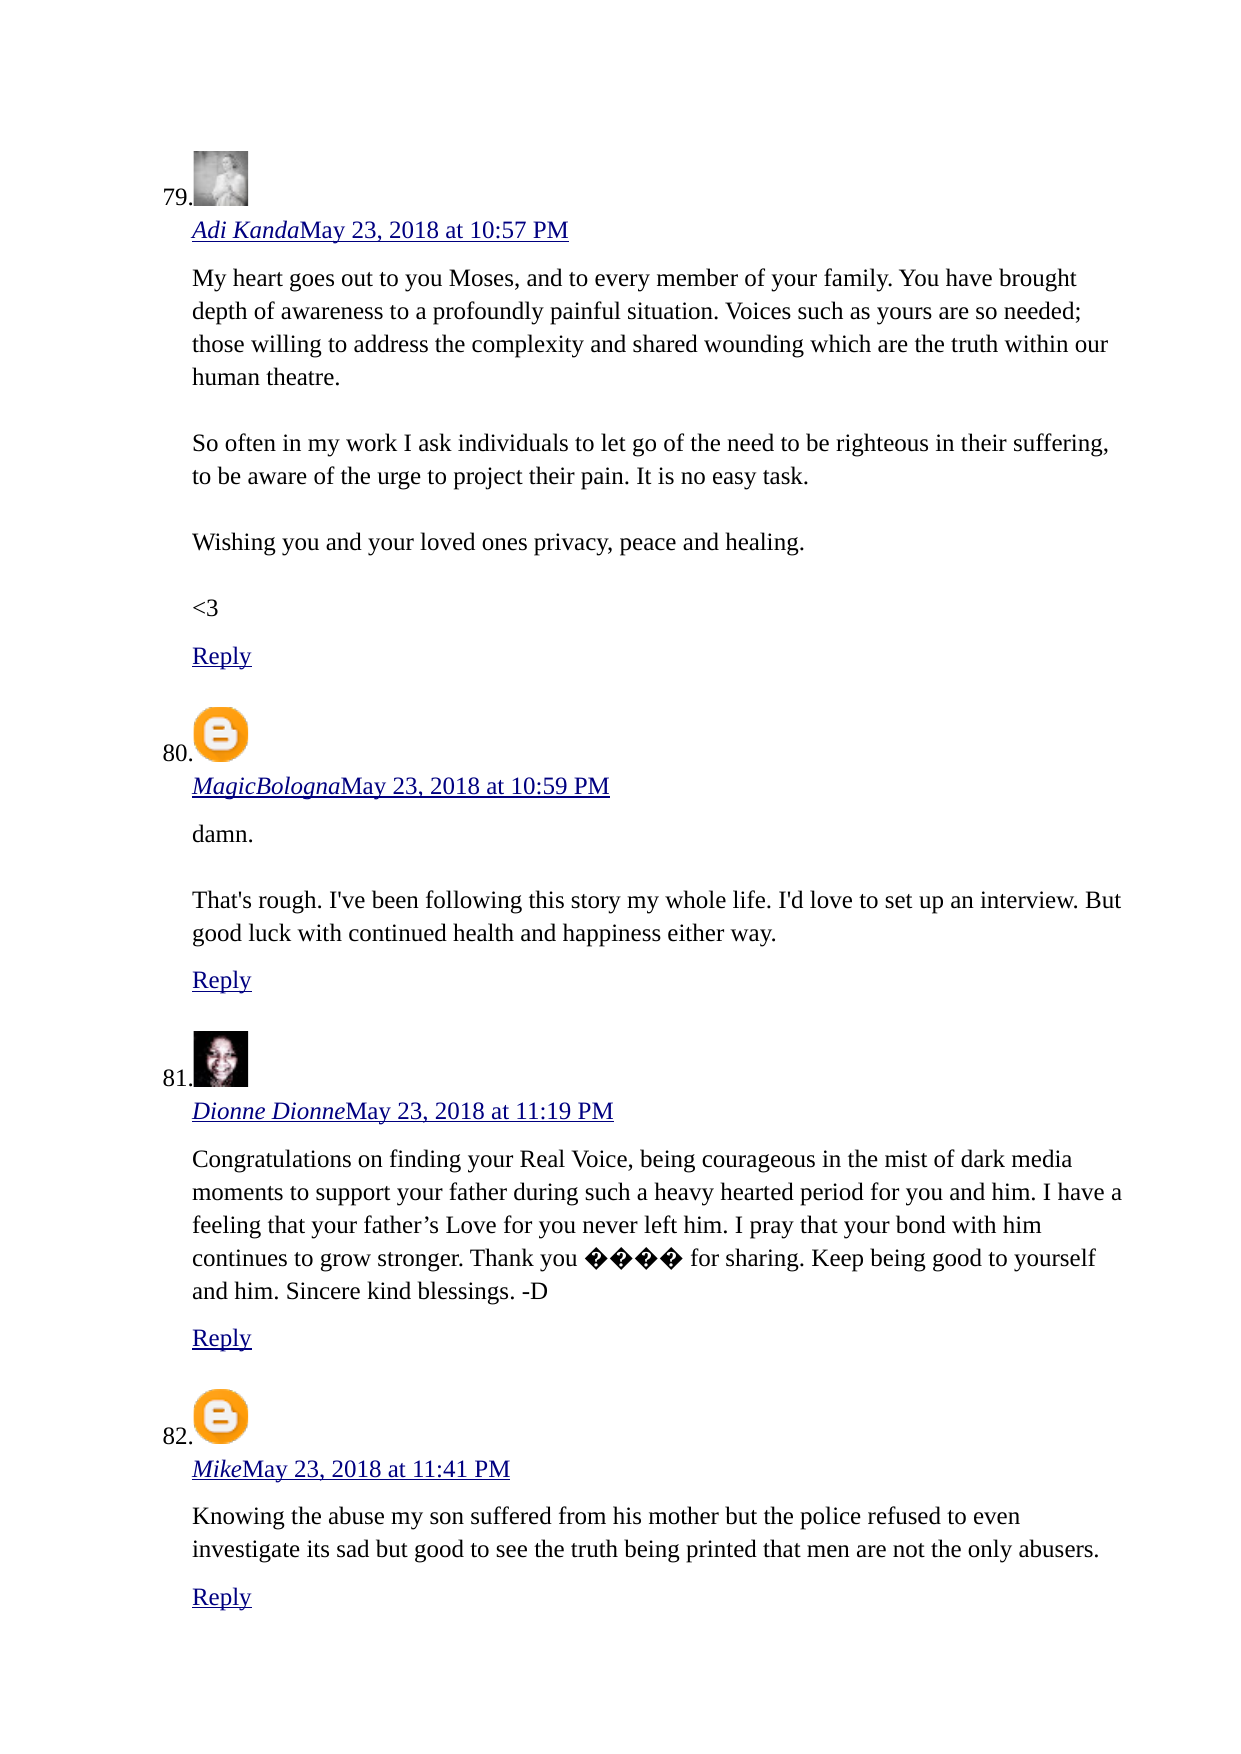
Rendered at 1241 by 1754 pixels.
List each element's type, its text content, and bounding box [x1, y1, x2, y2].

list damn. That's rough. I've been following this story my whole life. I'd love to set up an interview. But good luck with continued health and happiness either way. [162, 819, 1122, 947]
list Adi KandaMay 23, 2018 at 10:57 PM [162, 216, 1122, 244]
list MikeMay 23, 2018 at 11:41 PM [162, 1454, 1122, 1482]
list Reply [162, 966, 1122, 994]
list MagicBolognaMay 23, 2018 at 10:59 PM [162, 771, 1122, 800]
list Reply [162, 1582, 1122, 1611]
picture [193, 707, 249, 762]
picture [193, 1031, 249, 1087]
picture [193, 1389, 249, 1444]
picture [193, 151, 249, 206]
list Reply [162, 641, 1122, 670]
list Congratulations on finding your Real Voice, being courageous in the mist of dark media moments to support your father during such a heavy hearted period for you and him. I have a feeling that your father’s Love for you never left him. I pray that your bond with him continues to grow stronger. Thank you ���� for sharing. Keep being good to yourself and him. Sincere kind blessings. -D [162, 1144, 1122, 1304]
list My heart goes out to you Moses, and to every member of your family. You have brought depth of awareness to a profoundly painful situation. Voices such as yours are so needed; those willing to address the complexity and shared wounding which are the truth within our human theatre. So often in my work I ask individuals to let go of the need to be righteous in their suffering, to be aware of the urge to project their pain. It is no easy task. Wishing you and your loved ones privacy, peace and healing. <3 [162, 263, 1122, 622]
list Reply [162, 1323, 1122, 1352]
list Knowing the abuse my son suffered from his mother but the police refused to even investigate its sad but good to see the truth being printed that men are not the only abusers. [162, 1501, 1122, 1563]
list Dionne DionneMay 23, 2018 at 11:19 PM [162, 1096, 1122, 1125]
